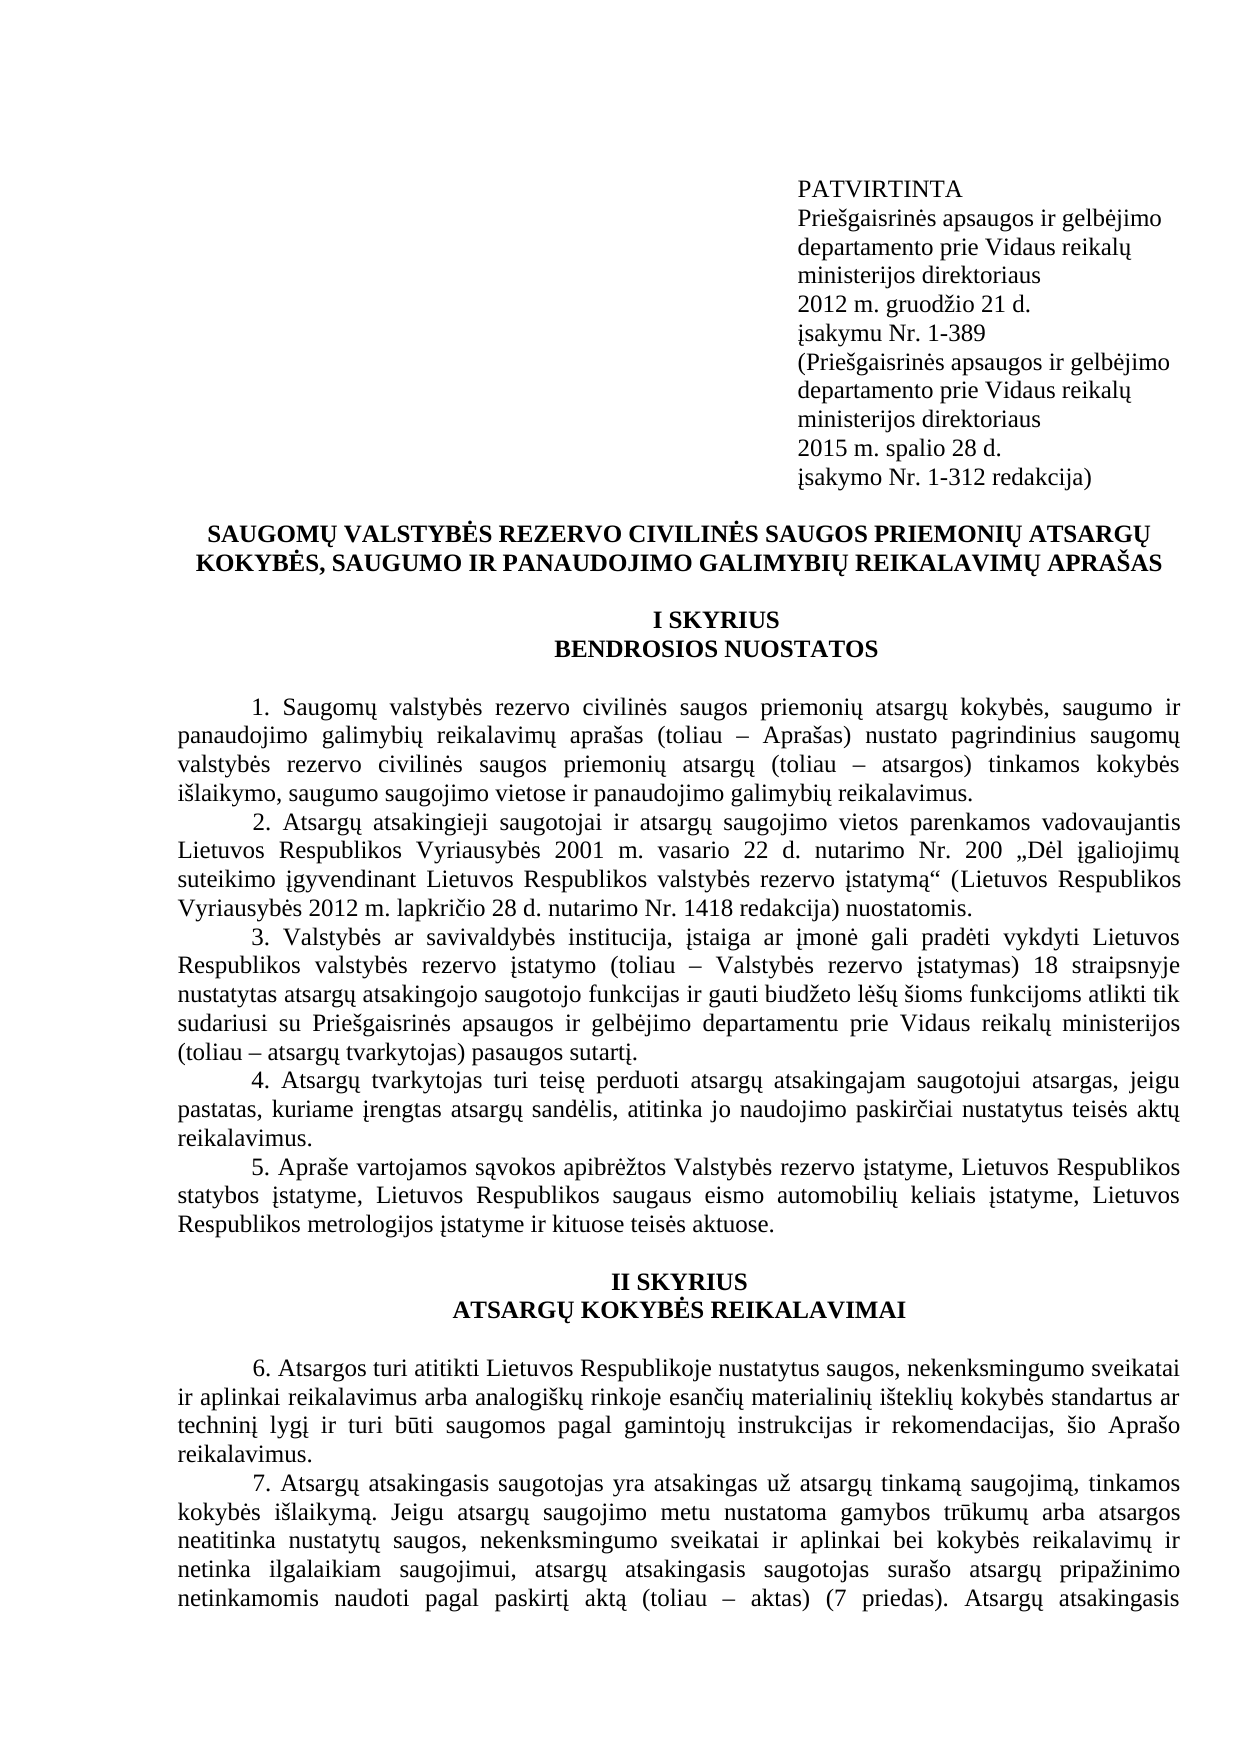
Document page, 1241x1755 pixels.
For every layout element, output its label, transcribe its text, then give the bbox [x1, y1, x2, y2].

text KOKYBĖS, SAUGUMO IR PANAUDOJIMO GALIMYBIŲ REIKALAVIMŲ APRAŠAS [177, 548, 1181, 577]
text PATVIRTINTA [797, 174, 1181, 203]
text SAUGOMŲ VALSTYBĖS REZERVO CIVILINĖS SAUGOS PRIEMONIŲ ATSARGŲ [177, 519, 1181, 548]
text BENDROSIOS NUOSTATOS [177, 634, 1181, 663]
text 1. Saugomų valstybės rezervo civilinės saugos priemonių atsargų kokybės, saugumo ir panaudojimo galimybių reikalavimų aprašas (toliau – Aprašas) nustato pagrindinius saugomų valstybės rezervo civilinės saugos priemonių atsargų (toliau – atsargos) tinkamos kokybės išlaikymo, saugumo saugojimo vietose ir panaudojimo galimybių reikalavimus. [177, 692, 1181, 807]
text 4. Atsargų tvarkytojas turi teisę perduoti atsargų atsakingajam saugotojui atsargas, jeigu pastatas, kuriame įrengtas atsargų sandėlis, atitinka jo naudojimo paskirčiai nustatytus teisės aktų reikalavimus. [177, 1065, 1181, 1152]
text įsakymo Nr. 1-312 redakcija) [797, 462, 1181, 490]
text Priešgaisrinės apsaugos ir gelbėjimo departamento prie Vidaus reikalų ministerijos direktoriaus [797, 203, 1181, 289]
text (Priešgaisrinės apsaugos ir gelbėjimo [797, 347, 1181, 375]
text 2. Atsargų atsakingieji saugotojai ir atsargų saugojimo vietos parenkamos vadovaujantis Lietuvos Respublikos Vyriausybės 2001 m. vasario 22 d. nutarimo Nr. 200 „Dėl įgaliojimų suteikimo įgyvendinant Lietuvos Respublikos valstybės rezervo įstatymą“ (Lietuvos Respublikos Vyriausybės 2012 m. lapkričio 28 d. nutarimo Nr. 1418 redakcija) nuostatomis. [177, 807, 1181, 922]
text 5. Apraše vartojamos sąvokos apibrėžtos Valstybės rezervo įstatyme, Lietuvos Respublikos statybos įstatyme, Lietuvos Respublikos saugaus eismo automobilių keliais įstatyme, Lietuvos Respublikos metrologijos įstatyme ir kituose teisės aktuose. [177, 1152, 1181, 1238]
text II SKYRIUS [177, 1267, 1181, 1295]
text departamento prie Vidaus reikalų [797, 375, 1181, 404]
text įsakymu Nr. 1-389 [797, 318, 1181, 347]
text 7. Atsargų atsakingasis saugotojas yra atsakingas už atsargų tinkamą saugojimą, tinkamos kokybės išlaikymą. Jeigu atsargų saugojimo metu nustatoma gamybos trūkumų arba atsargos neatitinka nustatytų saugos, nekenksmingumo sveikatai ir aplinkai bei kokybės reikalavimų ir netinka ilgalaikiam saugojimui, atsargų atsakingasis saugotojas surašo atsargų pripažinimo netinkamomis naudoti pagal paskirtį aktą (toliau – aktas) (7 priedas). Atsargų atsakingasis [177, 1468, 1181, 1612]
text 6. Atsargos turi atitikti Lietuvos Respublikoje nustatytus saugos, nekenksmingumo sveikatai ir aplinkai reikalavimus arba analogiškų rinkoje esančių materialinių išteklių kokybės standartus ar techninį lygį ir turi būti saugomos pagal gamintojų instrukcijas ir rekomendacijas, šio Aprašo reikalavimus. [177, 1353, 1181, 1468]
text I SKYRIUS [177, 605, 1181, 634]
text ATSARGŲ KOKYBĖS REIKALAVIMAI [177, 1295, 1181, 1324]
text 3. Valstybės ar savivaldybės institucija, įstaiga ar įmonė gali pradėti vykdyti Lietuvos Respublikos valstybės rezervo įstatymo (toliau – Valstybės rezervo įstatymas) 18 straipsnyje nustatytas atsargų atsakingojo saugotojo funkcijas ir gauti biudžeto lėšų šioms funkcijoms atlikti tik sudariusi su Priešgaisrinės apsaugos ir gelbėjimo departamentu prie Vidaus reikalų ministerijos (toliau – atsargų tvarkytojas) pasaugos sutartį. [177, 922, 1181, 1065]
text 2012 m. gruodžio 21 d. [797, 289, 1181, 318]
text 2015 m. spalio 28 d. [797, 433, 1181, 462]
text ministerijos direktoriaus [797, 404, 1181, 433]
